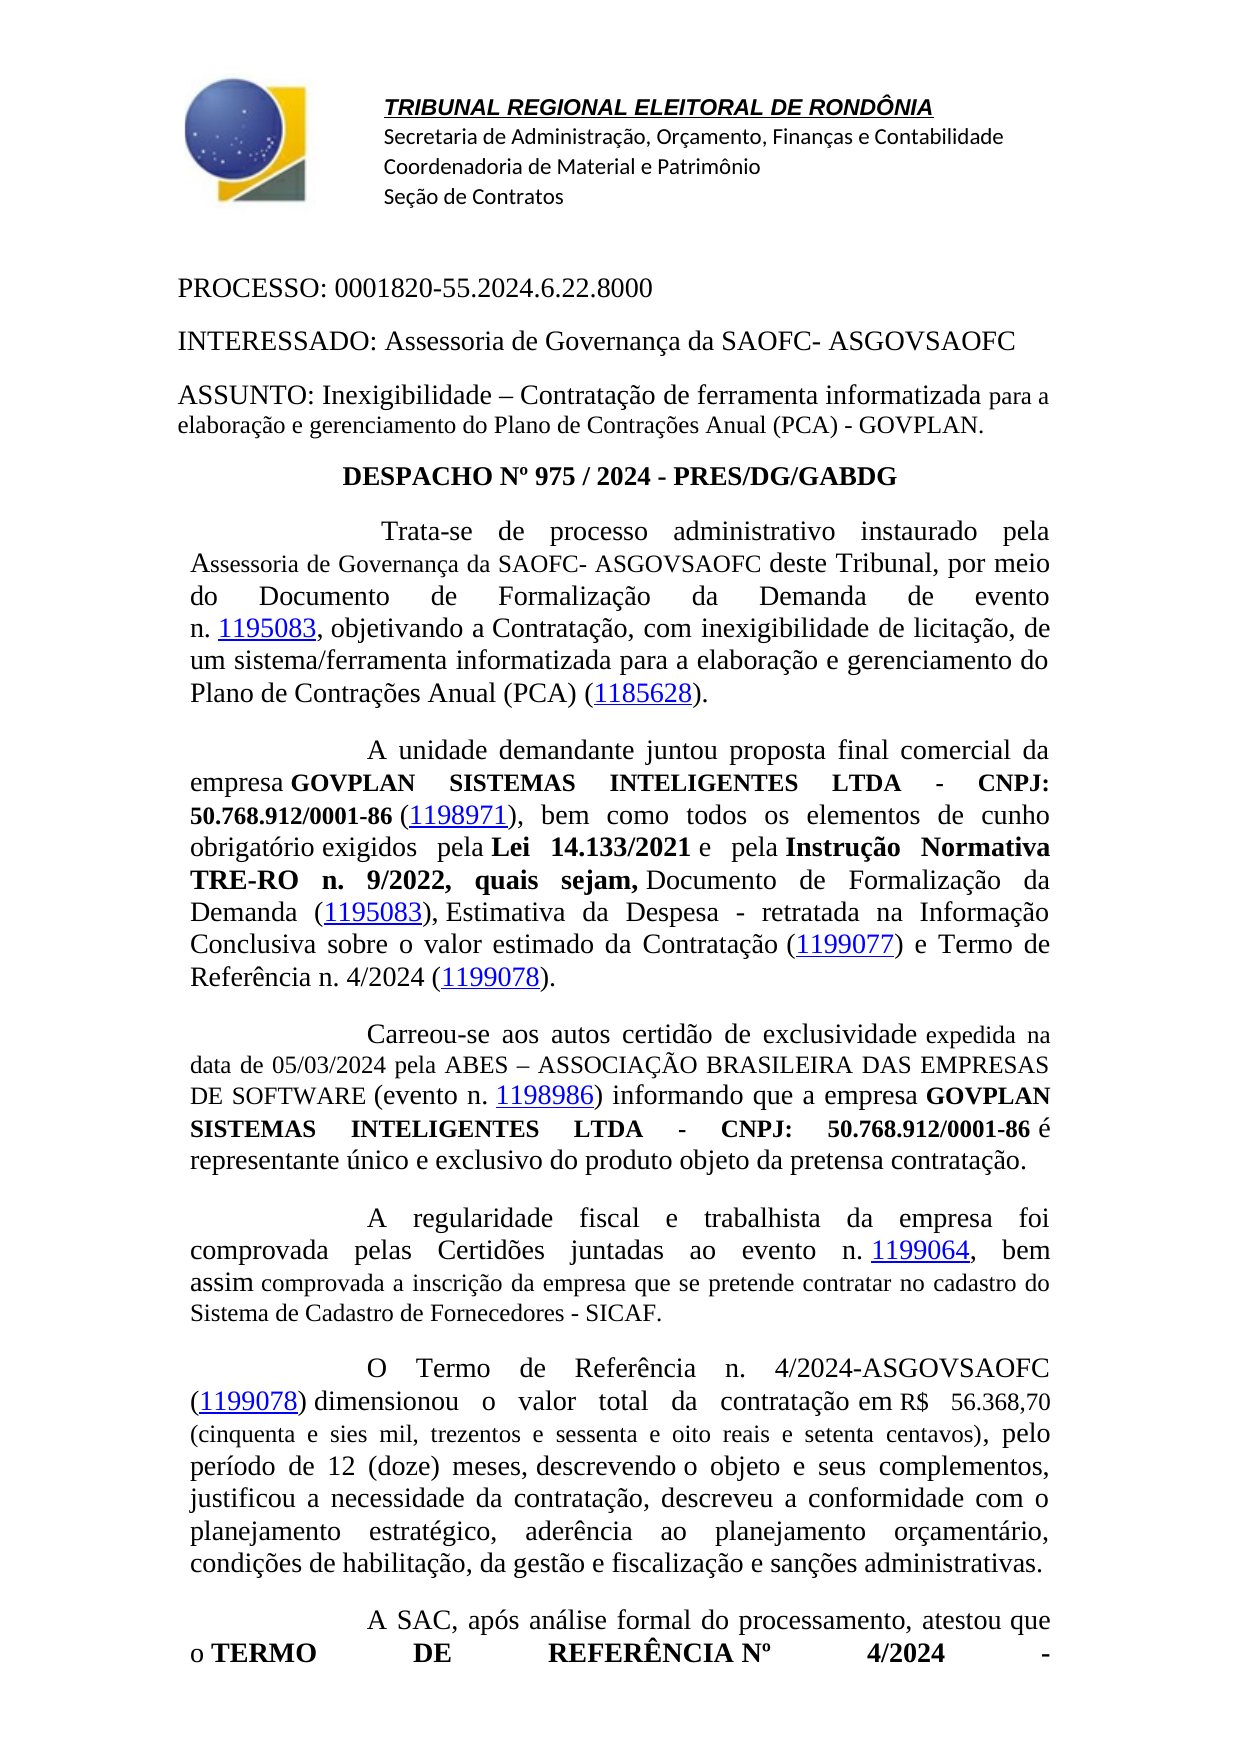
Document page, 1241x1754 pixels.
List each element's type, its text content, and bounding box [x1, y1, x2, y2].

text INTERESSADO: Assessoria de Governança da SAOFC- ASGOVSAOFC [177, 324, 1063, 357]
text PROCESSO: 0001820-55.2024.6.22.8000 [177, 271, 1063, 304]
text Trata-se de processo administrativo instaurado pela Assessoria de Governança da SAOFC- ASGOVSAOFC deste Tribunal, por meio do Documento de Formalização da Demanda de evento n. 1195083, objetivando a Contratação, com inexigibilidade de licitação, de um sistema/ferramenta informatizada para a elaboração e gerenciamento do Plano de Contrações Anual (PCA) (1185628). [190, 514, 1051, 708]
text O Termo de Referência n. 4/2024-ASGOVSAOFC (1199078) dimensionou o valor total da contratação em R$ 56.368,70 (cinquenta e sies mil, trezentos e sessenta e oito reais e setenta centavos), pelo período de 12 (doze) meses, descrevendo o objeto e seus complementos, justificou a necessidade da contratação, descreveu a conformidade com o planejamento estratégico, aderência ao planejamento orçamentário, condições de habilitação, da gestão e fiscalização e sanções administrativas. [190, 1352, 1051, 1578]
text Despacho Nº 975 / 2024 - PRES/DG/GABDG [177, 460, 1063, 491]
text ASSUNTO: Inexigibilidade – Contratação de ferramenta informatizada para a elaboração e gerenciamento do Plano de Contrações Anual (PCA) - GOVPLAN. [177, 378, 1063, 439]
text A SAC, após análise formal do processamento, atestou que o TERMO DE REFERÊNCIA Nº 4/2024 [190, 1603, 1051, 1668]
text A regularidade fiscal e trabalhista da empresa foi comprovada pelas Certidões juntadas ao evento n. 1199064, bem assim comprovada a inscrição da empresa que se pretende contratar no cadastro do Sistema de Cadastro de Fornecedores - SICAF. [190, 1201, 1051, 1327]
text A unidade demandante juntou proposta final comercial da empresa GOVPLAN SISTEMAS INTELIGENTES LTDA - CNPJ: 50.768.912/0001-86 (1198971), bem como todos os elementos de cunho obrigatório exigidos pela Lei 14.133/2021 e pela Instrução Normativa TRE-RO n. 9/2022, quais sejam, Documento de Formalização da Demanda (1195083), Estimativa da Despesa - retratada na Informação Conclusiva sobre o valor estimado da Contratação (1199077) e Termo de Referência n. 4/2024 (1199078). [190, 733, 1051, 992]
text Carreou-se aos autos certidão de exclusividade expedida na data de 05/03/2024 pela ABES – ASSOCIAÇÃO BRASILEIRA DAS EMPRESAS DE SOFTWARE (evento n. 1198986) informando que a empresa GOVPLAN SISTEMAS INTELIGENTES LTDA - CNPJ: 50.768.912/0001-86 é representante único e exclusivo do produto objeto da pretensa contratação. [190, 1017, 1051, 1176]
